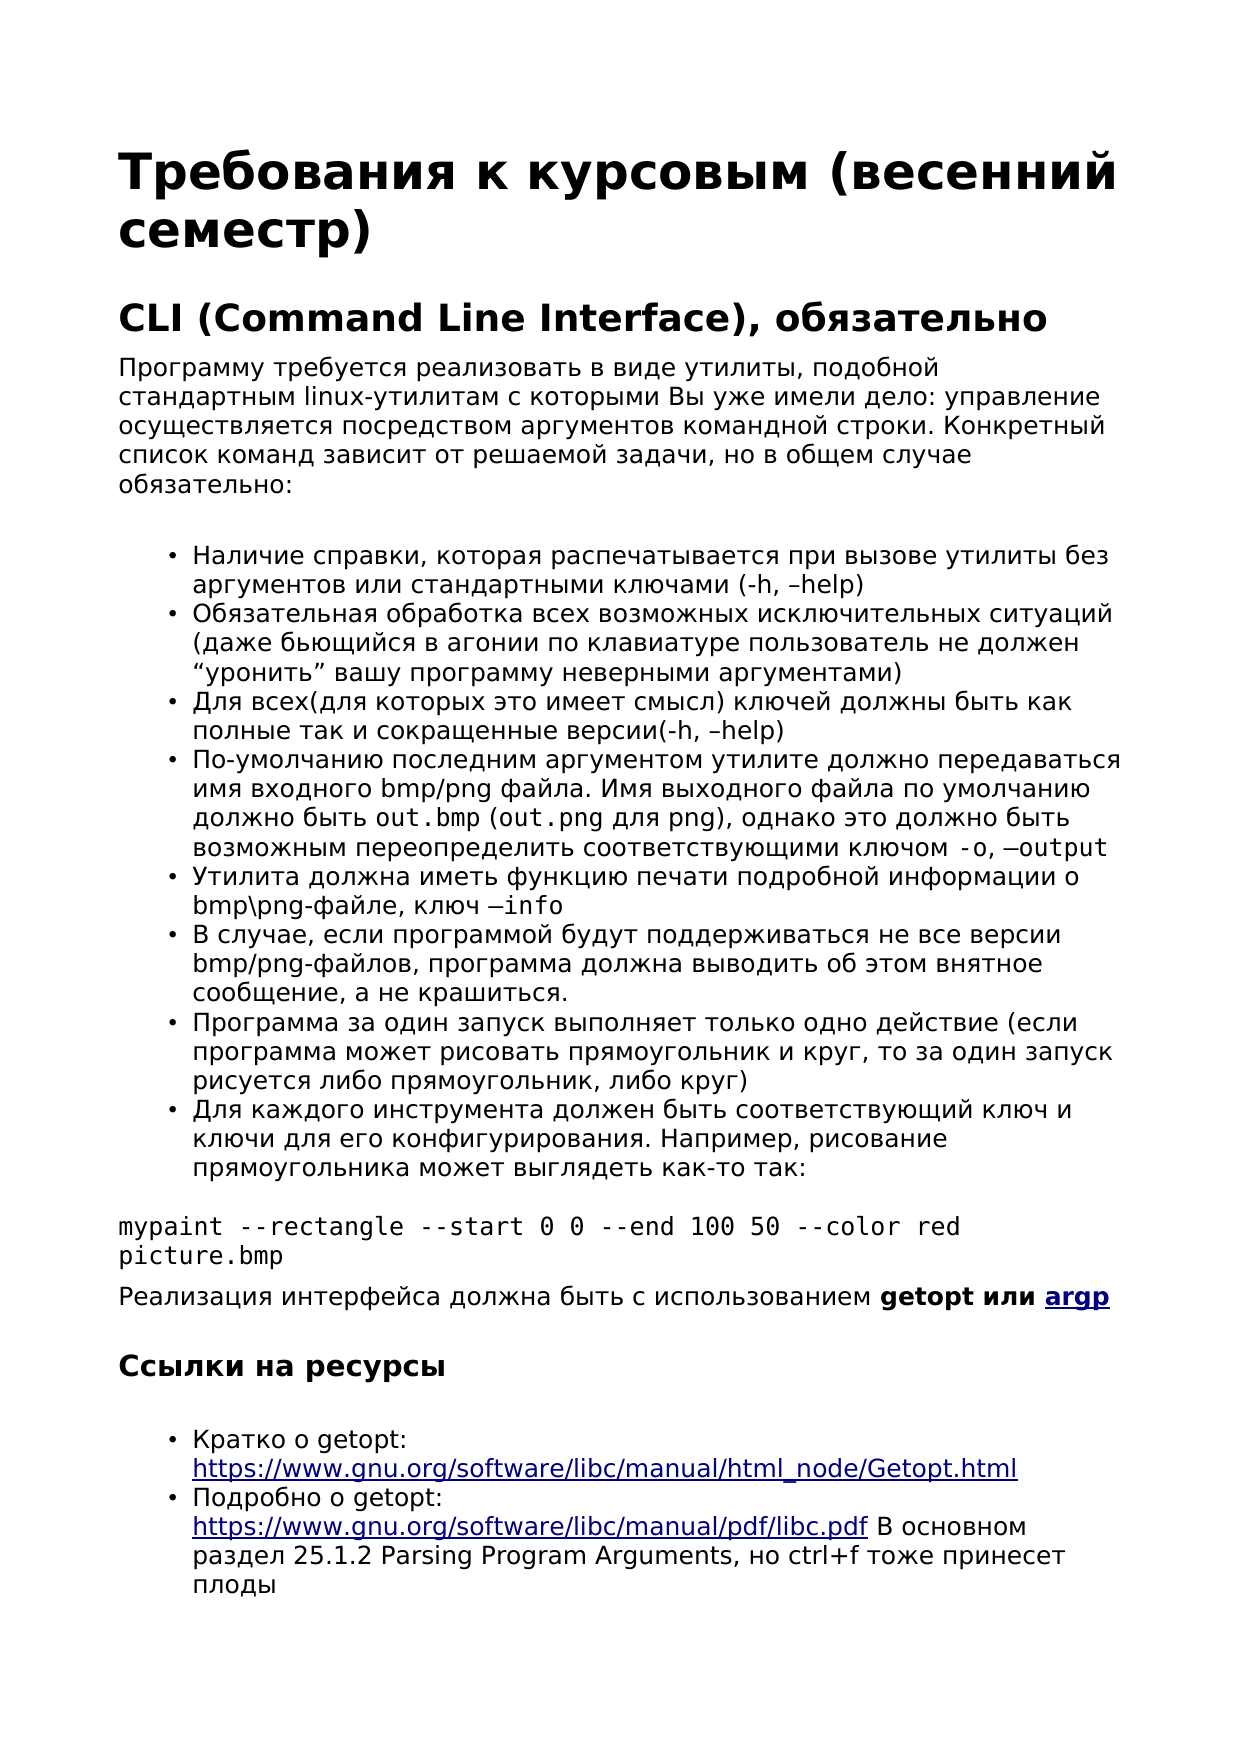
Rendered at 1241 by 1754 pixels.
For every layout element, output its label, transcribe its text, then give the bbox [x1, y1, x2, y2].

list Кратко о getopt: https://www.gnu.org/software/libc/manual/html_node/Getopt.html [177, 1425, 1122, 1483]
list Программа за один запуск выполняет только одно действие (если программа может рисовать прямоугольник и круг, то за один запуск рисуется либо прямоугольник, либо круг) [177, 1008, 1122, 1095]
list Утилита должна иметь функцию печати подробной информации о bmp\png-файле, ключ –info [177, 862, 1122, 920]
list Для каждого инструмента должен быть соответствующий ключ и ключи для его конфигурирования. Например, рисование прямоугольника может выглядеть как-то так: [177, 1095, 1122, 1183]
list По-умолчанию последним аргументом утилите должно передаваться имя входного bmp/png файла. Имя выходного файла по умолчанию должно быть out.bmp (out.png для png), однако это должно быть возможным переопределить соответствующими ключом -o, –output [177, 745, 1122, 862]
text mypaint --rectangle --start 0 0 --end 100 50 --color red picture.bmp [118, 1212, 1122, 1271]
list Подробно о getopt: https://www.gnu.org/software/libc/manual/pdf/libc.pdf В основном раздел 25.1.2 Parsing Program Arguments, но ctrl+f тоже принесет плоды [177, 1483, 1122, 1600]
subtitle Требования к курсовым (весенний семестр) [118, 143, 1122, 259]
list Наличие справки, которая распечатывается при вызове утилиты без аргументов или стандартными ключами (-h, –help) [177, 541, 1122, 599]
list Для всех(для которых это имеет смысл) ключей должны быть как полные так и сокращенные версии(-h, –help) [177, 687, 1122, 745]
list Обязательная обработка всех возможных исключительных ситуаций (даже бьющийся в агонии по клавиатуре пользователь не должен “уронить” вашу программу неверными аргументами) [177, 599, 1122, 687]
text Программу требуется реализовать в виде утилиты, подобной стандартным linux-утилитам с которыми Вы уже имели дело: управление осуществляется посредством аргументов командной строки. Конкретный список команд зависит от решаемой задачи, но в общем случае обязательно: [118, 353, 1122, 499]
subtitle CLI (Command Line Interface), обязательно [118, 297, 1122, 341]
subtitle Ссылки на ресурсы [118, 1349, 1122, 1383]
text Реализация интерфейса должна быть с использованием getopt или argp [118, 1282, 1122, 1311]
list В случае, если программой будут поддерживаться не все версии bmp/png-файлов, программа должна выводить об этом внятное сообщение, а не крашиться. [177, 920, 1122, 1008]
